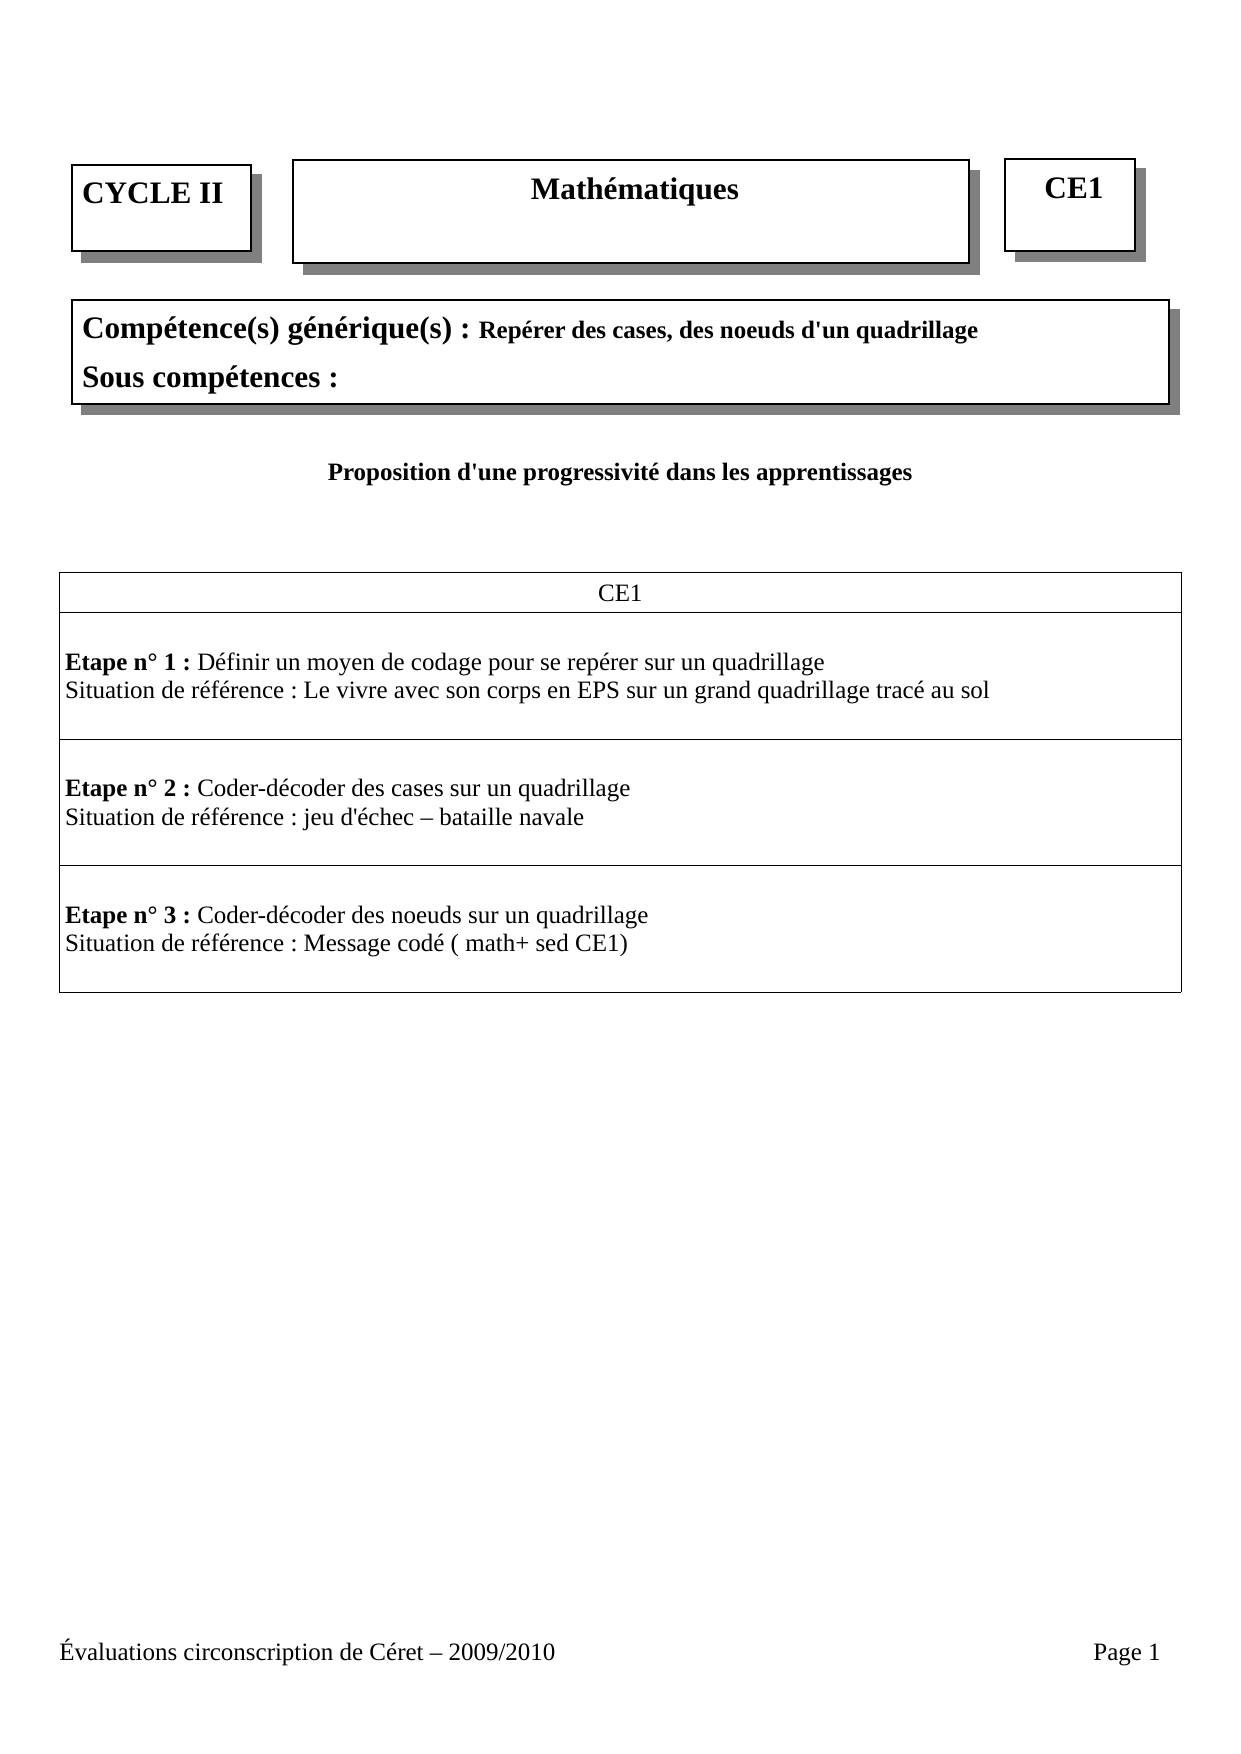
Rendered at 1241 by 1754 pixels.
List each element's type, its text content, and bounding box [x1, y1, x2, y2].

table_header CE1 [60, 573, 1181, 612]
table_cell Etape n° 1 : Définir un moyen de codage pour se repérer sur un quadrillage Situation de référence : Le vivre avec son corps en EPS sur un grand quadrillage tracé au sol [60, 613, 1181, 739]
text Proposition d'une progressivité dans les apprentissages [59, 457, 1181, 486]
table_cell Etape n° 2 : Coder-décoder des cases sur un quadrillage Situation de référence : jeu d'échec – bataille navale [60, 740, 1181, 865]
table_cell Etape n° 3 : Coder-décoder des noeuds sur un quadrillage Situation de référence : Message codé ( math+ sed CE1) [60, 866, 1181, 992]
